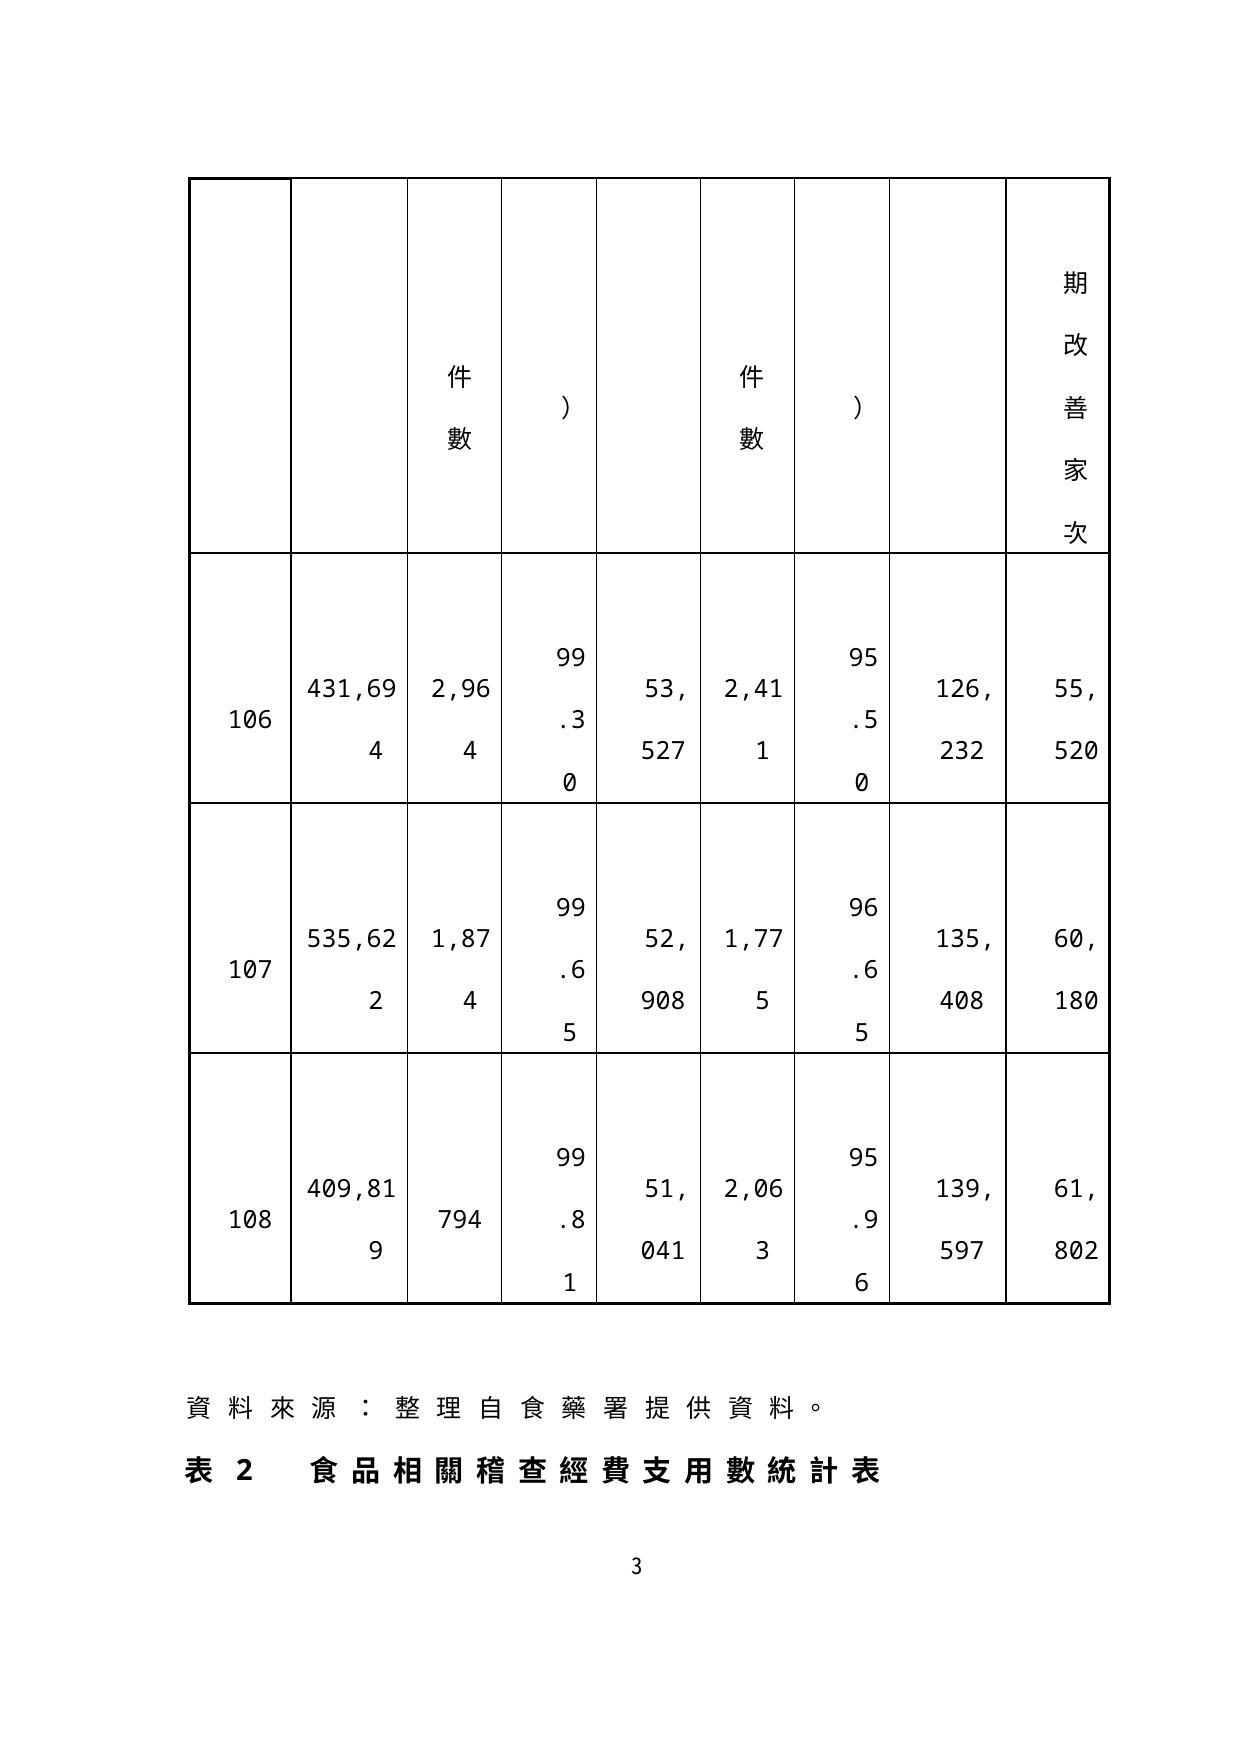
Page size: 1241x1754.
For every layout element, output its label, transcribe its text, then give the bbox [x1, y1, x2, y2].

table_cell ） [795, 179, 889, 552]
table_cell 107 [191, 804, 290, 1052]
table_cell ） [502, 179, 596, 552]
table_cell 件數 [701, 179, 794, 552]
table_cell 期改善家次 [1007, 179, 1108, 552]
table_cell 96.65 [795, 804, 889, 1052]
table_cell 409,819 [292, 1054, 407, 1302]
text 資料來源：整理自食藥署提供資料。 [178, 1365, 1095, 1427]
table_cell 55,520 [1007, 554, 1108, 802]
table_cell 61,802 [1007, 1054, 1108, 1302]
table_cell 52,908 [597, 804, 700, 1052]
table_cell 535,622 [292, 804, 407, 1052]
table_cell 108 [191, 1054, 290, 1302]
table_cell 794 [408, 1054, 501, 1302]
table_cell 99.30 [502, 554, 596, 802]
table_header [191, 180, 290, 552]
table_cell 99.65 [502, 804, 596, 1052]
table_cell 99.81 [502, 1054, 596, 1302]
table_cell 2,411 [701, 554, 794, 802]
table_cell [890, 179, 1005, 552]
table_cell 件數 [408, 179, 501, 552]
table_cell 1,874 [408, 804, 501, 1052]
table_cell [597, 179, 700, 552]
table_cell 126,232 [890, 554, 1005, 802]
table_cell 51,041 [597, 1054, 700, 1302]
table_cell 135,408 [890, 804, 1005, 1052]
table_cell [292, 179, 407, 552]
table_cell 2,063 [701, 1054, 794, 1302]
table_cell 95.50 [795, 554, 889, 802]
table_cell 2,964 [408, 554, 501, 802]
table_cell 139,597 [890, 1054, 1005, 1302]
table_cell 1,775 [701, 804, 794, 1052]
table_cell 95.96 [795, 1054, 889, 1302]
table_cell 431,694 [292, 554, 407, 802]
table_cell 53,527 [597, 554, 700, 802]
table_cell 106 [191, 554, 290, 802]
text 表2 食品相關稽查經費支用數統計表 [178, 1427, 1095, 1490]
table_cell 60,180 [1007, 804, 1108, 1052]
